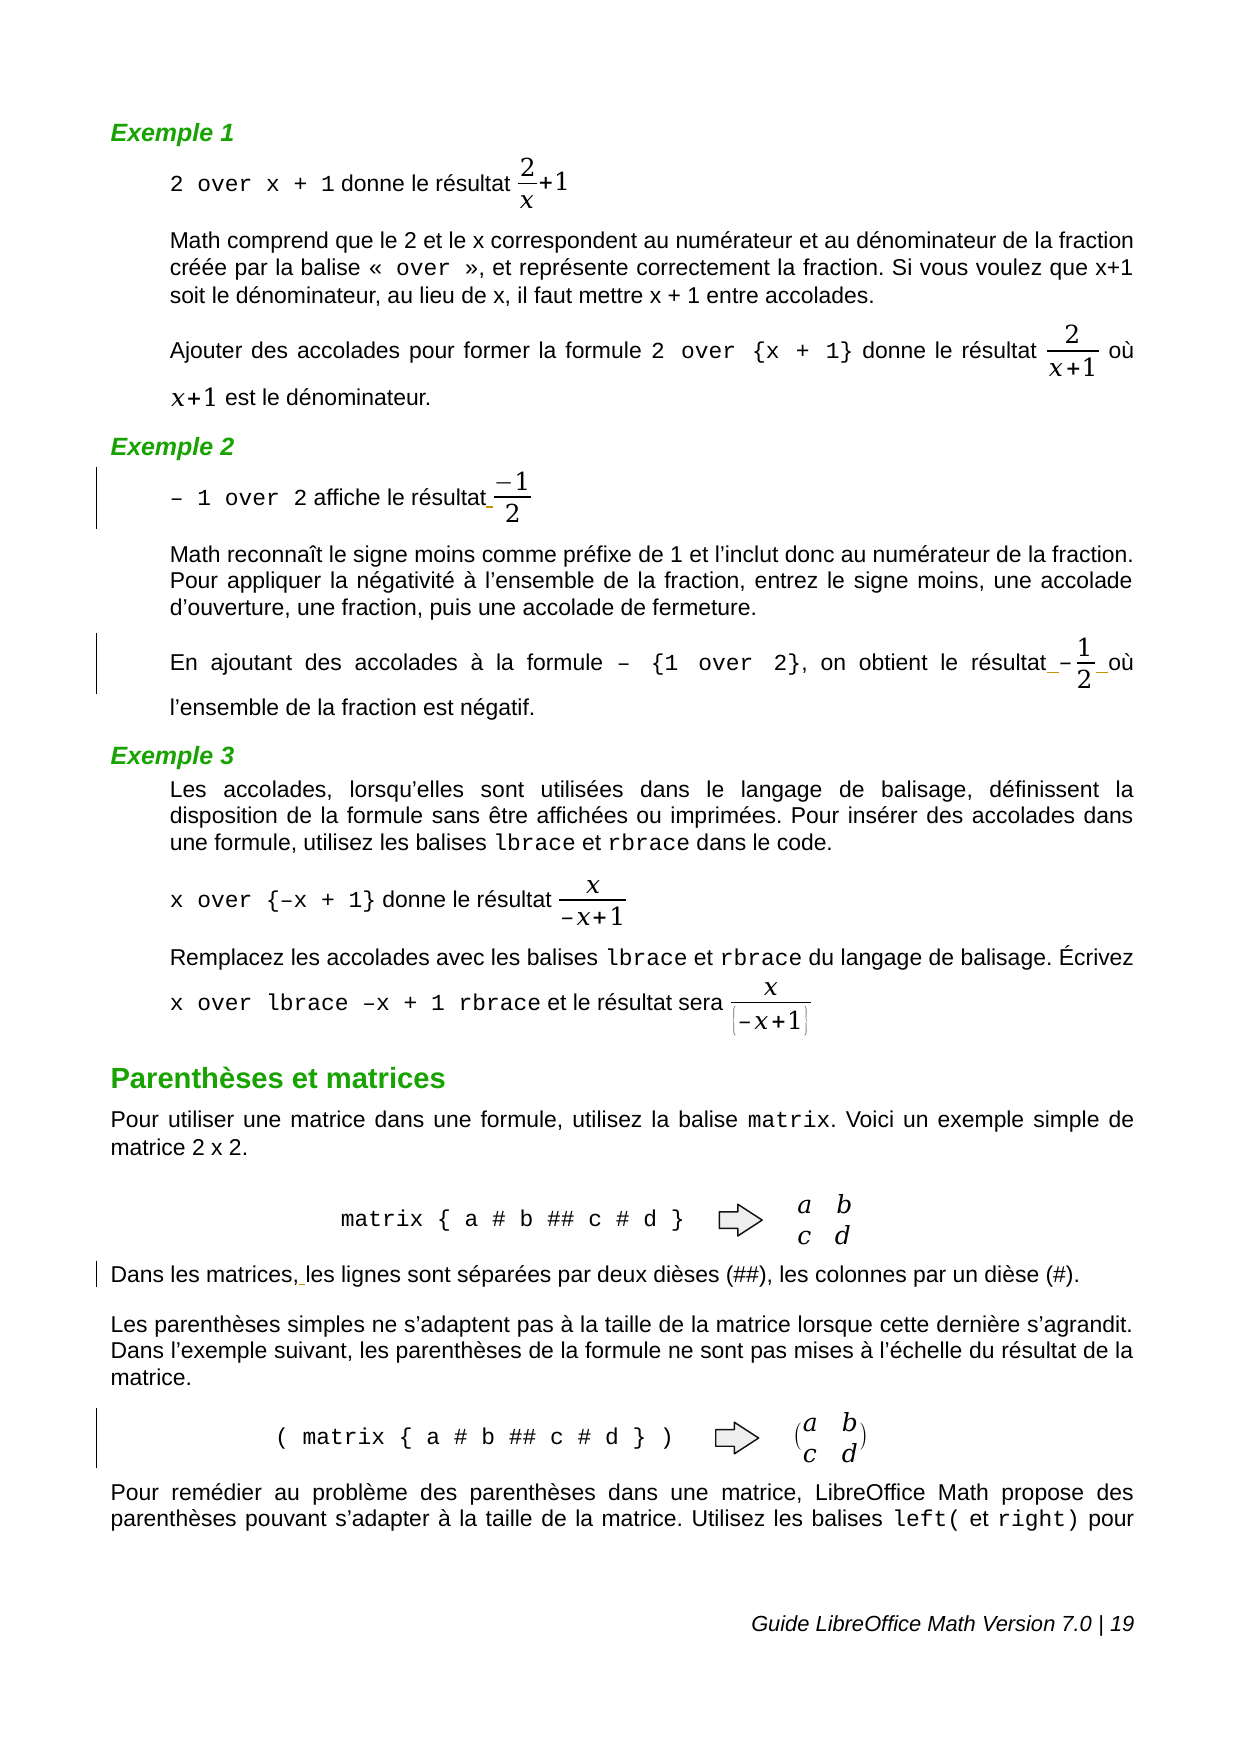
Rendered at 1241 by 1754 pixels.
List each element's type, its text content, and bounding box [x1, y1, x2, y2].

subtitle Parenthèses et matrices [110, 1061, 1134, 1094]
table_header [780, 1184, 923, 1261]
text Pour utiliser une matrice dans une formule, utilisez la balise matrix. Voici un exemple simple de matrice 2 x 2. [110, 1106, 1134, 1161]
table_header [702, 1184, 780, 1261]
text Les parenthèses simples ne s’adaptent pas à la taille de la matrice lorsque cette dernière s’agrandit. Dans l’exemple suivant, les parenthèses de la formule ne sont pas mises à l’échelle du résultat de la matrice. [110, 1311, 1134, 1390]
table_header ( matrix { a # b ## c # d } ) [258, 1402, 698, 1479]
text En ajoutant des accolades à la formule – {1 over 2}, on obtient le résultat où l’ensemble de la fraction est négatif. [169, 633, 1134, 721]
text 2 over x + 1 donne le résultat [169, 153, 1134, 214]
text Dans les matrices, les lignes sont séparées par deux dièses (##), les colonnes par un dièse (#). [110, 1261, 1134, 1287]
table_header [776, 1402, 934, 1479]
text Pour remédier au problème des parenthèses dans une matrice, LibreOffice Math propose des parenthèses pouvant s’adapter à la taille de la matrice. Utilisez les balises left( et right) pour [110, 1479, 1134, 1533]
text Remplacez les accolades avec les balises lbrace et rbrace du langage de balisage. Écrivez x over lbrace –x + 1 rbrace et le résultat sera [169, 944, 1134, 1037]
table_header matrix { a # b ## c # d } [321, 1184, 702, 1261]
text – 1 over 2 affiche le résultat [169, 467, 1134, 528]
text Les accolades, lorsqu’elles sont utilisées dans le langage de balisage, définissent la disposition de la formule sans être affichées ou imprimées. Pour insérer des accolades dans une formule, utilisez les balises lbrace et rbrace dans le code. [169, 776, 1134, 857]
subtitle Exemple 1 [110, 118, 1134, 147]
text x over {–x + 1} donne le résultat [169, 869, 1134, 931]
subtitle Exemple 3 [110, 741, 1134, 770]
text Math comprend que le 2 et le x correspondent au numérateur et au dénominateur de la fraction créée par la balise « over », et représente correctement la fraction. Si vous voulez que x+1 soit le dénominateur, au lieu de x, il faut mettre x + 1 entre accolades. [169, 227, 1134, 308]
table_header [698, 1402, 776, 1479]
subtitle Exemple 2 [110, 432, 1134, 461]
text Math reconnaît le signe moins comme préfixe de 1 et l’inclut donc au numérateur de la fraction. Pour appliquer la négativité à l’ensemble de la fraction, entrez le signe moins, une accolade d’ouverture, une fraction, puis une accolade de fermeture. [169, 541, 1134, 620]
text Ajouter des accolades pour former la formule 2 over {x + 1} donne le résultat où est le dénominateur. [169, 321, 1134, 411]
